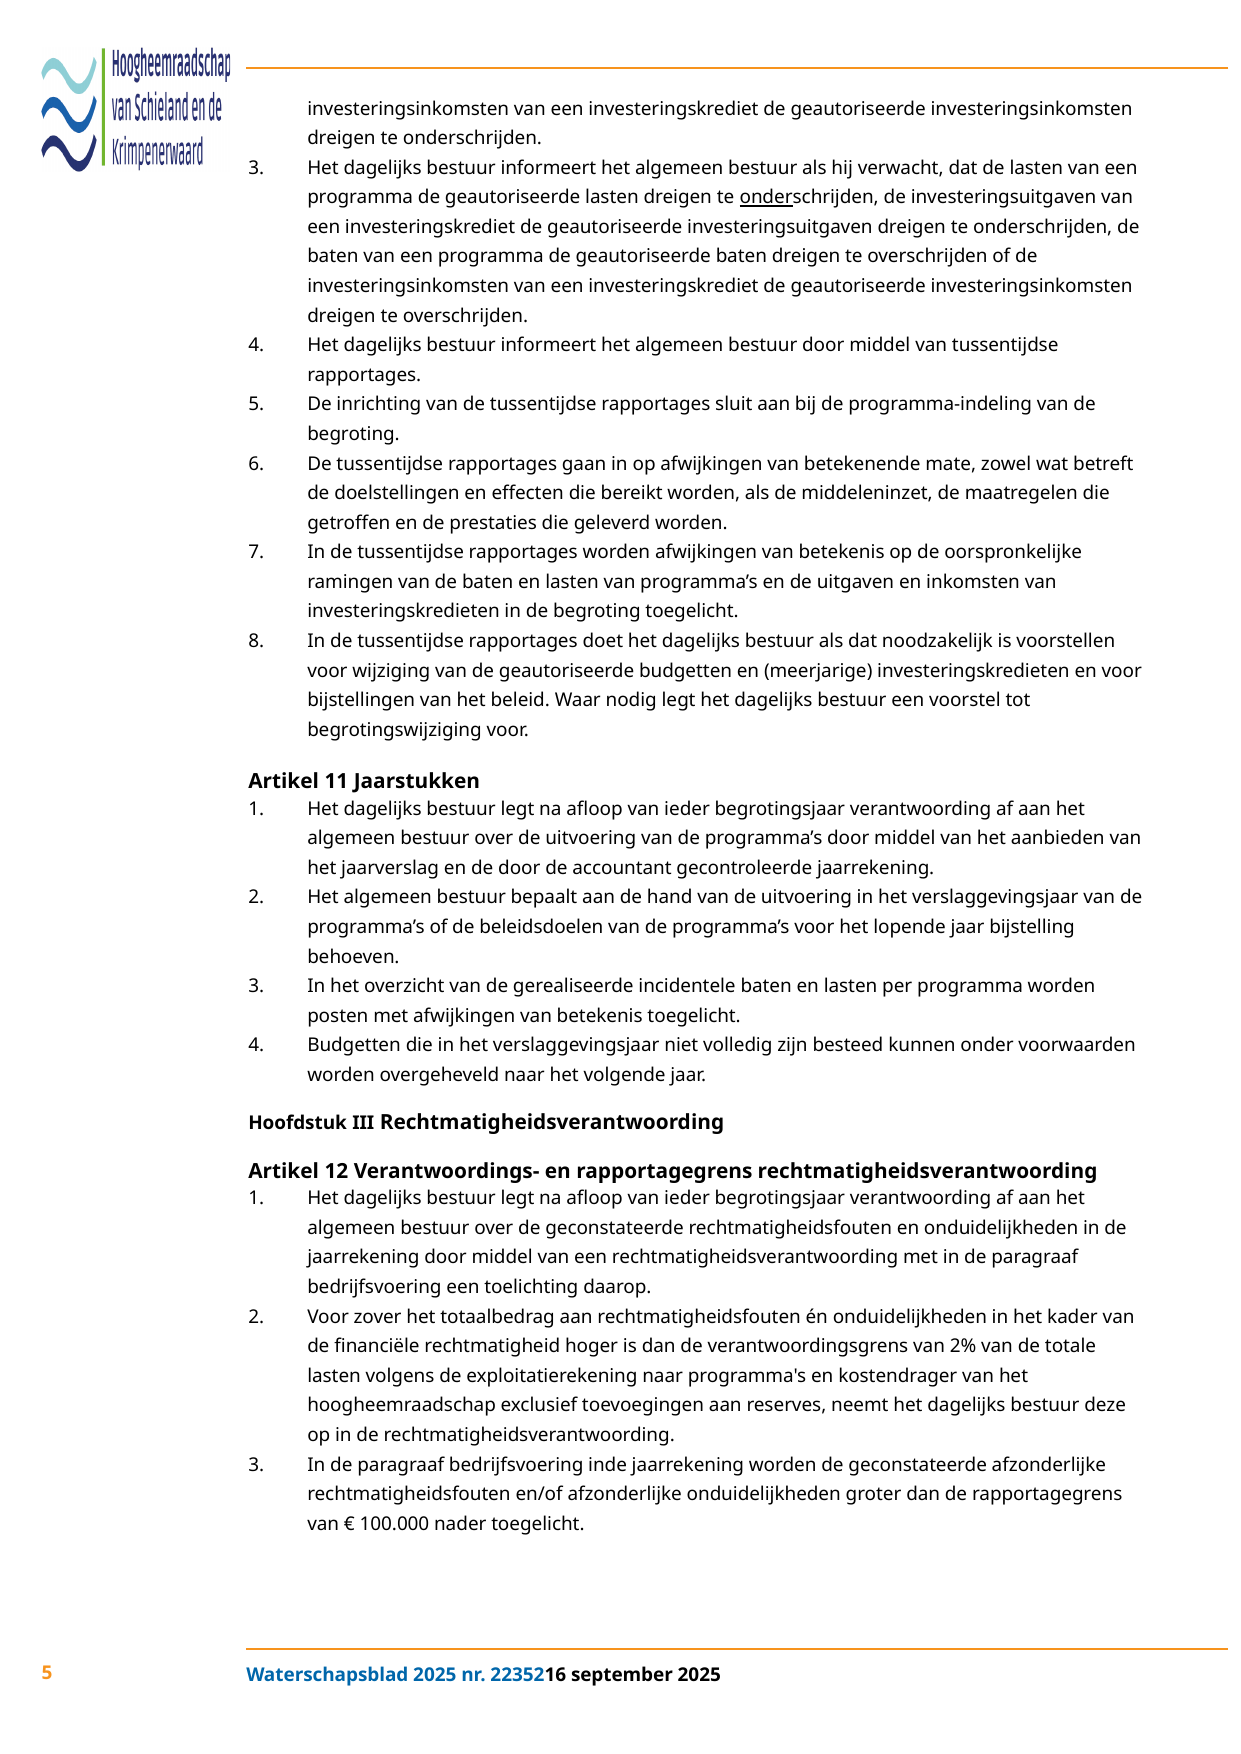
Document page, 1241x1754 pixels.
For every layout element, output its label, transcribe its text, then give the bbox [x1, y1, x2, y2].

picture [41, 47, 231, 172]
list Het dagelijks bestuur legt na afloop van ieder begrotingsjaar verantwoording af aan het algemeen bestuur over de uitvoering van de programma’s door middel van het aanbieden van het jaarverslag en de door de accountant gecontroleerde jaarrekening. [248, 795, 1152, 880]
list Budgetten die in het verslaggevingsjaar niet volledig zijn besteed kunnen onder voorwaarden worden overgeheveld naar het volgende jaar. [248, 1032, 1152, 1087]
list Voor zover het totaalbedrag aan rechtmatigheidsfouten én onduidelijkheden in het kader van de financiële rechtmatigheid hoger is dan de verantwoordingsgrens van 2% van de totale lasten volgens de exploitatierekening naar programma's en kostendrager van het hoogheemraadschap exclusief toevoegingen aan reserves, neemt het dagelijks bestuur deze op in de rechtmatigheidsverantwoording. [248, 1303, 1152, 1447]
list De tussentijdse rapportages gaan in op afwijkingen van betekenende mate, zowel wat betreft de doelstellingen en effecten die bereikt worden, als de middeleninzet, de maatregelen die getroffen en de prestaties die geleverd worden. [248, 450, 1152, 535]
list De inrichting van de tussentijdse rapportages sluit aan bij de programma-indeling van de begroting. [248, 391, 1152, 446]
text Artikel 12 Verantwoordings- en rapportagegrens rechtmatigheidsverantwoording [248, 1156, 1152, 1184]
list In de paragraaf bedrijfsvoering inde jaarrekening worden de geconstateerde afzonderlijke rechtmatigheidsfouten en/of afzonderlijke onduidelijkheden groter dan de rapportagegrens van € 100.000 nader toegelicht. [248, 1451, 1152, 1536]
list In de tussentijdse rapportages worden afwijkingen van betekenis op de oorspronkelijke ramingen van de baten en lasten van programma’s en de uitgaven en inkomsten van investeringskredieten in de begroting toegelicht. [248, 538, 1152, 623]
list Het algemeen bestuur bepaalt aan de hand van de uitvoering in het verslaggevingsjaar van de programma’s of de beleidsdoelen van de programma’s voor het lopende jaar bijstelling behoeven. [248, 884, 1152, 968]
list In de tussentijdse rapportages doet het dagelijks bestuur als dat noodzakelijk is voorstellen voor wijziging van de geautoriseerde budgetten en (meerjarige) investeringskredieten en voor bijstellingen van het beleid. Waar nodig legt het dagelijks bestuur een voorstel tot begrotingswijziging voor. [248, 627, 1152, 742]
list Het dagelijks bestuur informeert het algemeen bestuur door middel van tussentijdse rapportages. [248, 331, 1152, 387]
list Het dagelijks bestuur legt na afloop van ieder begrotingsjaar verantwoording af aan het algemeen bestuur over de geconstateerde rechtmatigheidsfouten en onduidelijkheden in de jaarrekening door middel van een rechtmatigheidsverantwoording met in de paragraaf bedrijfsvoering een toelichting daarop. [248, 1184, 1152, 1299]
list Het dagelijks bestuur informeert het algemeen bestuur als hij verwacht, dat de lasten van een programma de geautoriseerde lasten dreigen te onderschrijden, de investeringsuitgaven van een investeringskrediet de geautoriseerde investeringsuitgaven dreigen te onderschrijden, de baten van een programma de geautoriseerde baten dreigen te overschrijden of de investeringsinkomsten van een investeringskrediet de geautoriseerde investeringsinkomsten dreigen te overschrijden. [248, 154, 1152, 328]
text Artikel 11 Jaarstukken [248, 766, 1152, 795]
list In het overzicht van de gerealiseerde incidentele baten en lasten per programma worden posten met afwijkingen van betekenis toegelicht. [248, 972, 1152, 1028]
list investeringsinkomsten van een investeringskrediet de geautoriseerde investeringsinkomsten dreigen te onderschrijden. [248, 95, 1152, 150]
text Hoofdstuk III Rechtmatigheidsverantwoording [248, 1107, 1152, 1135]
